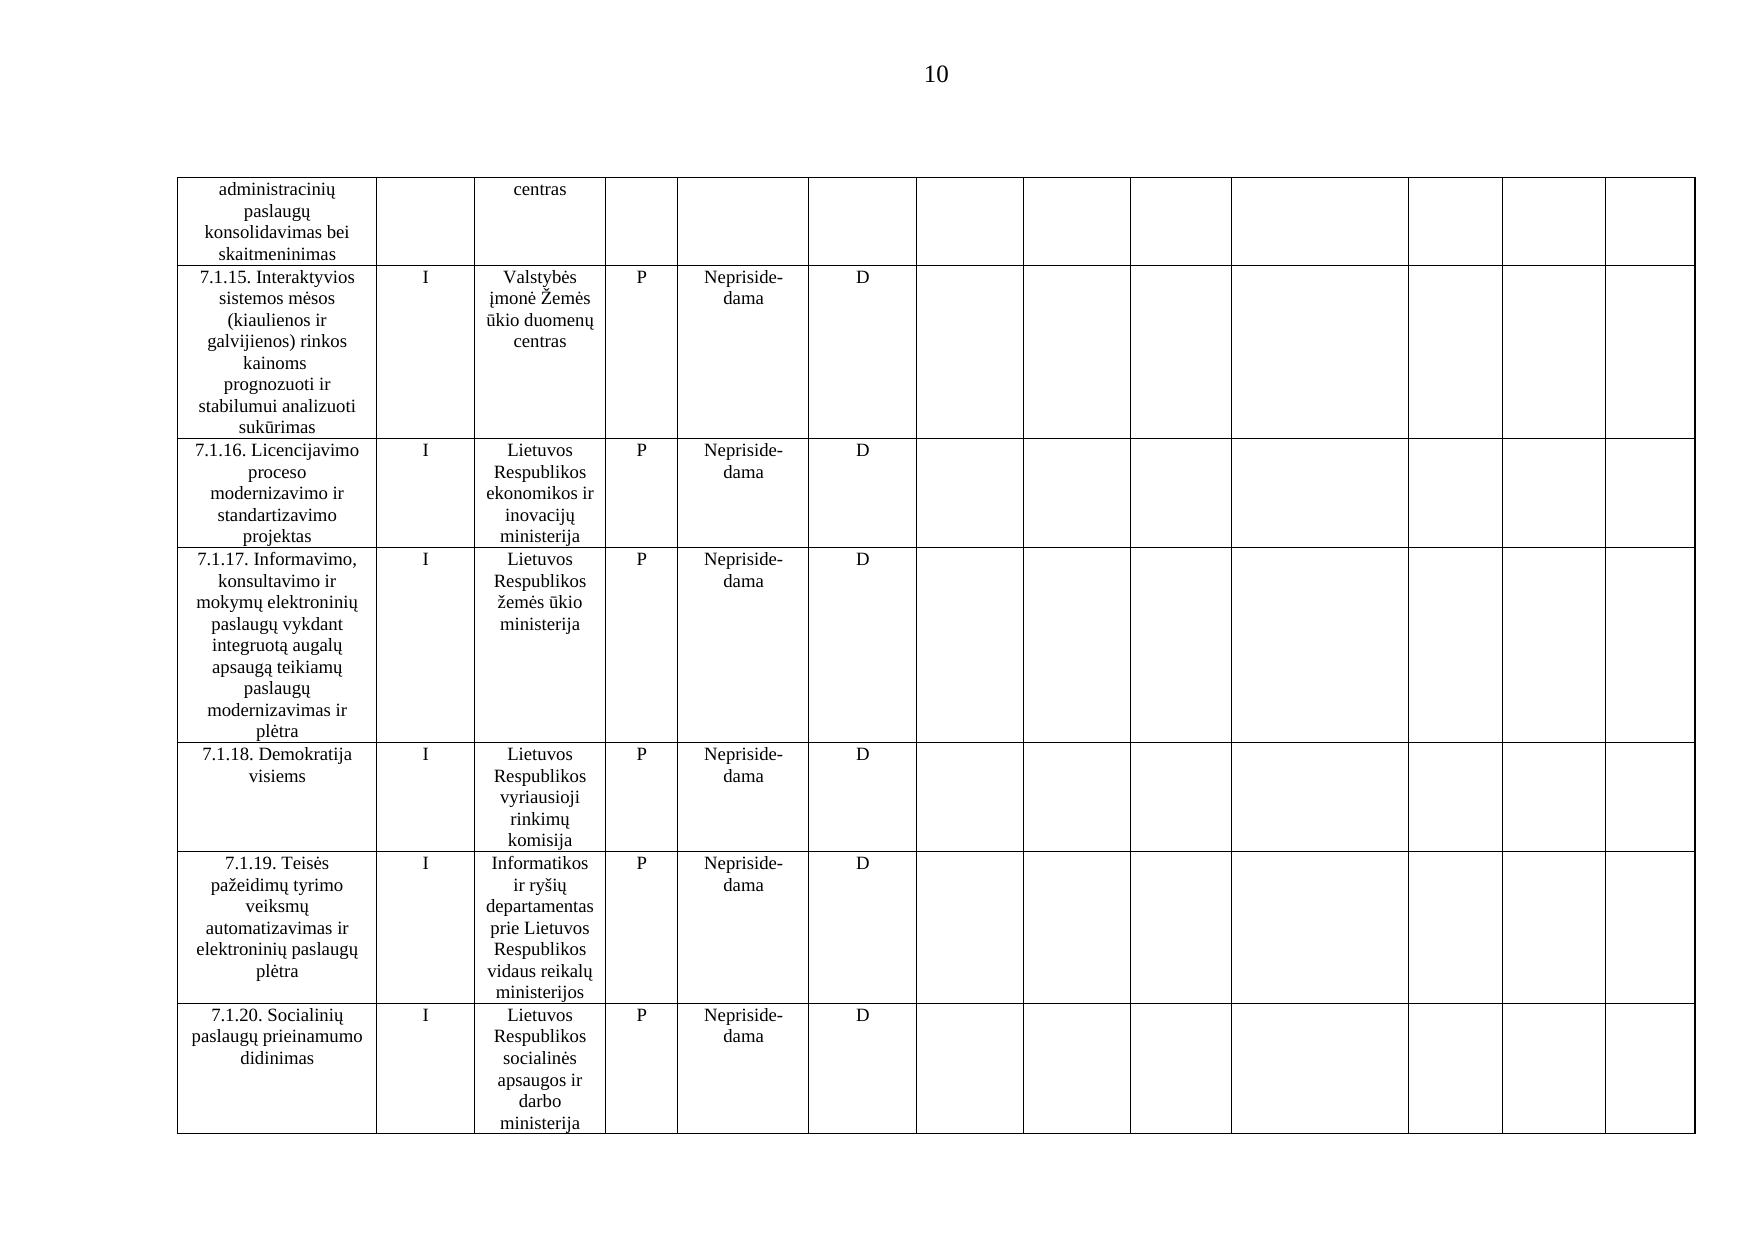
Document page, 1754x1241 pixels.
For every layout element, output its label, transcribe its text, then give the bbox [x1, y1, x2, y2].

table_cell [1503, 743, 1605, 851]
table_cell [1409, 852, 1502, 1003]
table_cell [1503, 1004, 1605, 1133]
table_cell [1606, 1004, 1694, 1133]
table_cell [1409, 1004, 1502, 1133]
table_cell [1503, 178, 1605, 264]
table_cell Lietuvos Respublikos socialinės apsaugos ir darbo ministerija [475, 1004, 605, 1133]
table_cell I [377, 1004, 474, 1133]
table_cell [1409, 548, 1502, 742]
table_cell [1131, 266, 1231, 438]
table_cell 7.1.20. Socialinių paslaugų prieinamumo didinimas [178, 1004, 376, 1133]
table_cell [1131, 852, 1231, 1003]
table_cell [917, 178, 1023, 264]
table_cell P [606, 852, 677, 1003]
table_cell [1606, 548, 1694, 742]
table_cell I [377, 743, 474, 851]
table_cell [917, 1004, 1023, 1133]
table_cell [1606, 743, 1694, 851]
table_cell Nepriside- dama [678, 743, 808, 851]
table_cell [1409, 178, 1502, 264]
table_cell P [606, 266, 677, 438]
table_cell Valstybės įmonė Žemės ūkio duomenų centras [475, 266, 605, 438]
table_cell D [809, 852, 916, 1003]
table_cell I [377, 266, 474, 438]
table_cell [1024, 743, 1130, 851]
table_cell Nepriside- dama [678, 852, 808, 1003]
table_cell 7.1.18. Demokratija visiems [178, 743, 376, 851]
table_cell [1606, 266, 1694, 438]
table_cell [1606, 178, 1694, 264]
table_cell P [606, 548, 677, 742]
table_cell P [606, 439, 677, 547]
table_cell [606, 178, 677, 264]
table_cell [917, 439, 1023, 547]
table_cell I [377, 439, 474, 547]
table_cell Nepriside- dama [678, 266, 808, 438]
table_cell 7.1.16. Licencijavimo proceso modernizavimo ir standartizavimo projektas [178, 439, 376, 547]
table_cell [377, 178, 474, 264]
table_cell [1503, 548, 1605, 742]
table_cell [1409, 266, 1502, 438]
table_cell 7.1.15. Interaktyvios sistemos mėsos (kiaulienos ir galvijienos) rinkos kainoms prognozuoti ir stabilumui analizuoti sukūrimas [178, 266, 376, 438]
table_cell D [809, 439, 916, 547]
table_cell [1024, 178, 1130, 264]
table_cell Nepriside- dama [678, 439, 808, 547]
table_cell [1503, 439, 1605, 547]
table_cell Lietuvos Respublikos vyriausioji rinkimų komisija [475, 743, 605, 851]
table_cell P [606, 743, 677, 851]
table_cell Nepriside- dama [678, 1004, 808, 1133]
table_cell Informatikos ir ryšių departamentas prie Lietuvos Respublikos vidaus reikalų ministerijos [475, 852, 605, 1003]
table_cell [1232, 743, 1408, 851]
table_cell [1409, 439, 1502, 547]
table_cell [1503, 266, 1605, 438]
table_cell [917, 743, 1023, 851]
table_cell 7.1.17. Informavimo, konsultavimo ir mokymų elektroninių paslaugų vykdant integruotą augalų apsaugą teikiamų paslaugų modernizavimas ir plėtra [178, 548, 376, 742]
table_cell D [809, 1004, 916, 1133]
table_cell D [809, 266, 916, 438]
table_cell [1024, 852, 1130, 1003]
table_cell centras [475, 178, 605, 264]
table_cell Lietuvos Respublikos žemės ūkio ministerija [475, 548, 605, 742]
table_cell [1232, 439, 1408, 547]
table_cell I [377, 548, 474, 742]
table_cell [1232, 852, 1408, 1003]
table_cell D [809, 743, 916, 851]
table_cell [1024, 439, 1130, 547]
table_cell [809, 178, 916, 264]
table_cell [1409, 743, 1502, 851]
table_cell [1232, 266, 1408, 438]
table_cell [1131, 548, 1231, 742]
table_cell [1232, 178, 1408, 264]
table_cell [678, 178, 808, 264]
table_cell [917, 548, 1023, 742]
table_cell [1503, 852, 1605, 1003]
table_cell [1024, 1004, 1130, 1133]
table_cell [1131, 743, 1231, 851]
table_cell P [606, 1004, 677, 1133]
table_cell Lietuvos Respublikos ekonomikos ir inovacijų ministerija [475, 439, 605, 547]
table_cell [1024, 548, 1130, 742]
table_cell I [377, 852, 474, 1003]
table_cell [1606, 852, 1694, 1003]
table_cell [1232, 548, 1408, 742]
table_cell [917, 266, 1023, 438]
table_cell administracinių paslaugų konsolidavimas bei skaitmeninimas [178, 178, 376, 264]
table_cell 7.1.19. Teisės pažeidimų tyrimo veiksmų automatizavimas ir elektroninių paslaugų plėtra [178, 852, 376, 1003]
table_cell [1232, 1004, 1408, 1133]
table_cell [1131, 439, 1231, 547]
table_cell [1024, 266, 1130, 438]
table_cell D [809, 548, 916, 742]
table_cell [1131, 178, 1231, 264]
table_cell [1606, 439, 1694, 547]
table_cell [917, 852, 1023, 1003]
table_cell Nepriside- dama [678, 548, 808, 742]
table_cell [1131, 1004, 1231, 1133]
